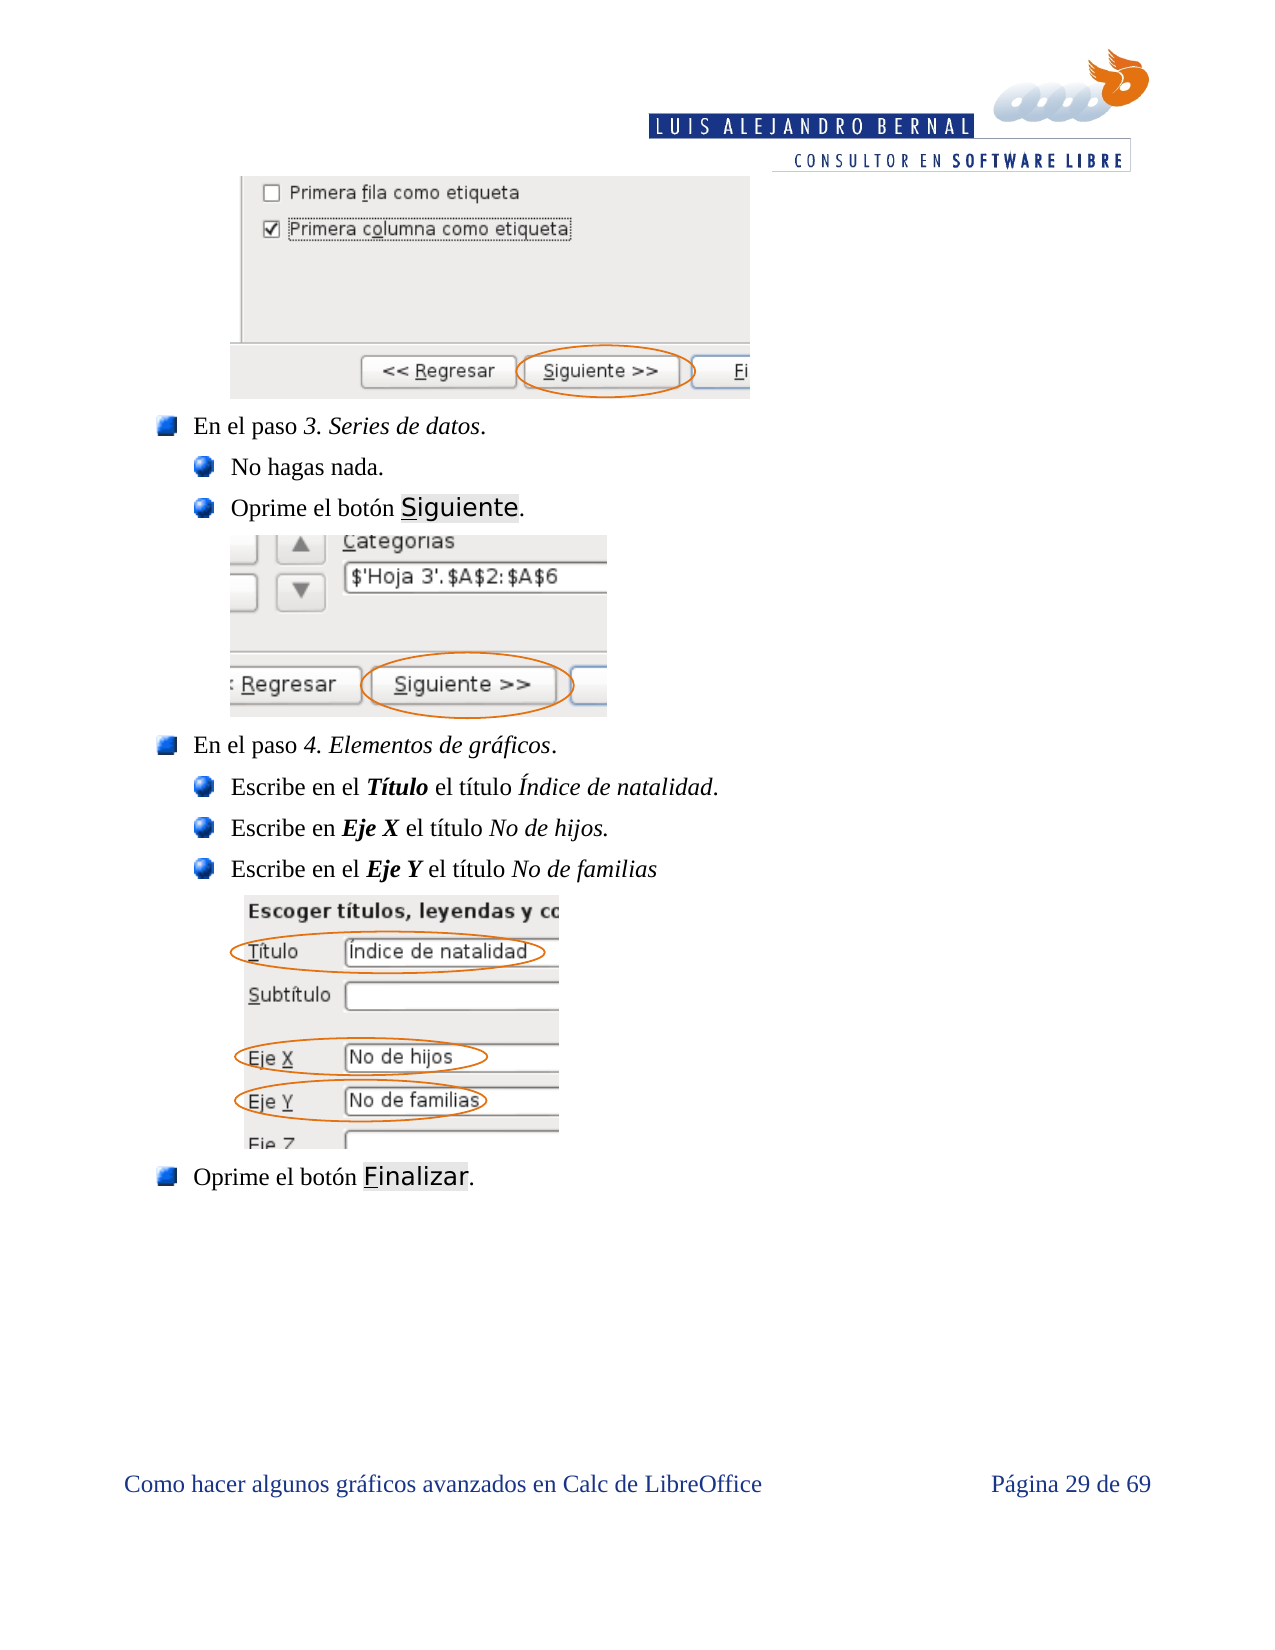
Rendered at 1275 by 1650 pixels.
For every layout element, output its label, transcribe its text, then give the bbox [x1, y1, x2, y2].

picture [230, 535, 607, 717]
picture [194, 776, 214, 797]
picture [244, 895, 559, 1149]
list Escribe en Eje X el título No de hijos. [193, 813, 1157, 842]
picture [194, 498, 214, 518]
list Oprime el botón Finalizar. [468, 1162, 1157, 1191]
list En el paso 3. Series de datos. [156, 411, 1157, 440]
picture [156, 735, 177, 755]
picture [518, 347, 694, 396]
picture [194, 858, 214, 879]
list Escribe en el Título el título Índice de natalidad. [193, 772, 1157, 801]
picture [194, 817, 214, 838]
picture [156, 1166, 177, 1186]
list No hagas nada. [193, 452, 1157, 481]
list Oprime el botón Finalizar. [156, 1162, 363, 1191]
picture [244, 933, 543, 972]
list Oprime el botón Siguiente. [193, 493, 1157, 523]
list Escribe en el Eje Y el título No de familias [193, 854, 1157, 883]
picture [362, 654, 572, 717]
picture [194, 456, 214, 477]
picture [244, 1081, 485, 1120]
list En el paso 4. Elementos de gráficos. [156, 731, 1157, 759]
picture [230, 176, 750, 399]
picture [244, 1039, 486, 1074]
picture [156, 415, 177, 436]
picture [648, 45, 1151, 174]
